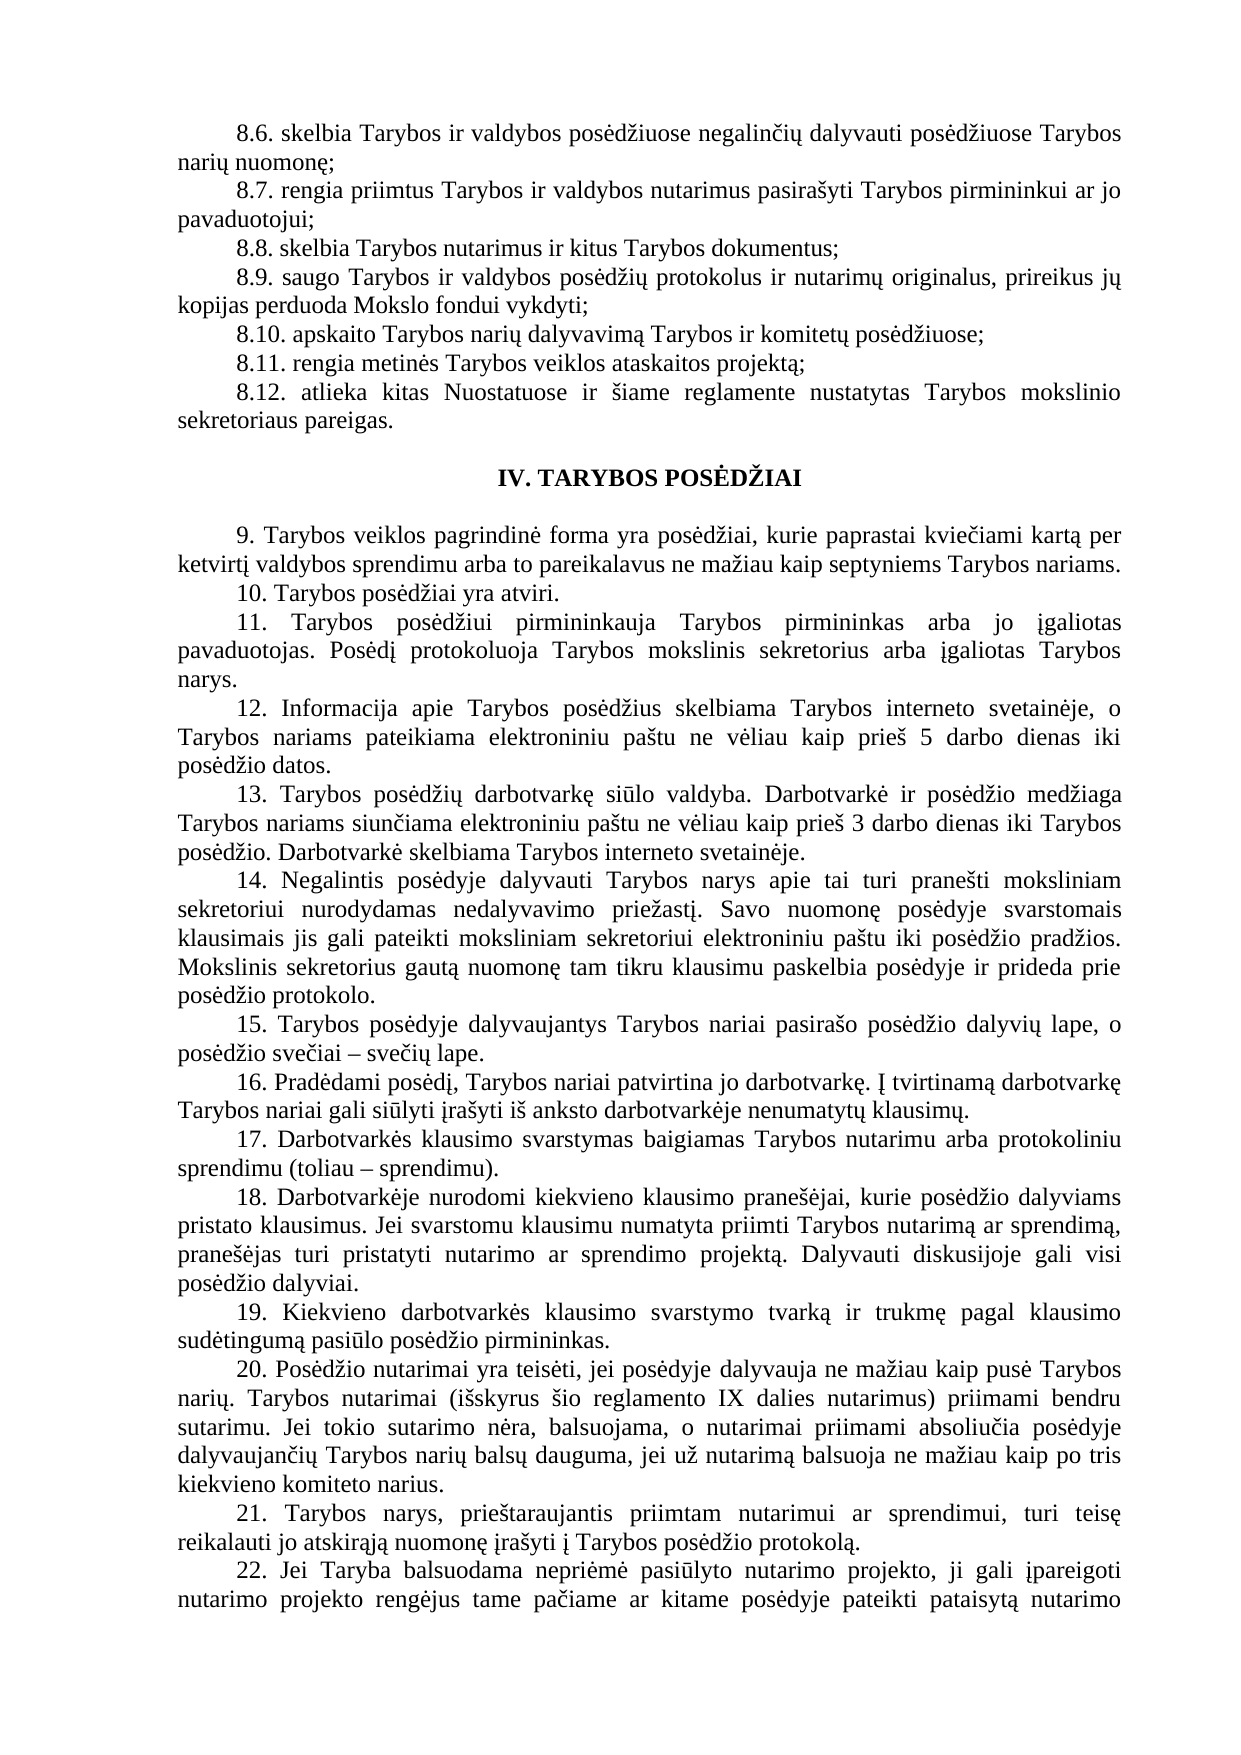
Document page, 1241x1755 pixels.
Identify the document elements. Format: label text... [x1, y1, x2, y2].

text 19. Kiekvieno darbotvarkės klausimo svarstymo tvarką ir trukmę pagal klausimo sudėtingumą pasiūlo posėdžio pirmininkas. [177, 1297, 1122, 1354]
text 22. Jei Taryba balsuodama nepriėmė pasiūlyto nutarimo projekto, ji gali įpareigoti nutarimo projekto rengėjus tame pačiame ar kitame posėdyje pateikti pataisytą nutarimo [177, 1556, 1122, 1613]
text 9. Tarybos veiklos pagrindinė forma yra posėdžiai, kurie paprastai kviečiami kartą per ketvirtį valdybos sprendimu arba to pareikalavus ne mažiau kaip septyniems Tarybos nariams. [177, 521, 1122, 578]
text 8.8. skelbia Tarybos nutarimus ir kitus Tarybos dokumentus; [177, 233, 1122, 262]
text 16. Pradėdami posėdį, Tarybos nariai patvirtina jo darbotvarkę. Į tvirtinamą darbotvarkę Tarybos nariai gali siūlyti įrašyti iš anksto darbotvarkėje nenumatytų klausimų. [177, 1067, 1122, 1124]
text IV. TARYBOS POSĖDŽIAI [177, 463, 1122, 492]
text 8.7. rengia priimtus Tarybos ir valdybos nutarimus pasirašyti Tarybos pirmininkui ar jo pavaduotojui; [177, 176, 1122, 233]
text 14. Negalintis posėdyje dalyvauti Tarybos narys apie tai turi pranešti moksliniam sekretoriui nurodydamas nedalyvavimo priežastį. Savo nuomonę posėdyje svarstomais klausimais jis gali pateikti moksliniam sekretoriui elektroniniu paštu iki posėdžio pradžios. Mokslinis sekretorius gautą nuomonę tam tikru klausimu paskelbia posėdyje ir prideda prie posėdžio protokolo. [177, 866, 1122, 1009]
text 18. Darbotvarkėje nurodomi kiekvieno klausimo pranešėjai, kurie posėdžio dalyviams pristato klausimus. Jei svarstomu klausimu numatyta priimti Tarybos nutarimą ar sprendimą, pranešėjas turi pristatyti nutarimo ar sprendimo projektą. Dalyvauti diskusijoje gali visi posėdžio dalyviai. [177, 1182, 1122, 1297]
text 20. Posėdžio nutarimai yra teisėti, jei posėdyje dalyvauja ne mažiau kaip pusė Tarybos narių. Tarybos nutarimai (išskyrus šio reglamento IX dalies nutarimus) priimami bendru sutarimu. Jei tokio sutarimo nėra, balsuojama, o nutarimai priimami absoliučia posėdyje dalyvaujančių Tarybos narių balsų dauguma, jei už nutarimą balsuoja ne mažiau kaip po tris kiekvieno komiteto narius. [177, 1354, 1122, 1498]
text 8.9. saugo Tarybos ir valdybos posėdžių protokolus ir nutarimų originalus, prireikus jų kopijas perduoda Mokslo fondui vykdyti; [177, 262, 1122, 319]
text 15. Tarybos posėdyje dalyvaujantys Tarybos nariai pasirašo posėdžio dalyvių lape, o posėdžio svečiai – svečių lape. [177, 1009, 1122, 1067]
text 17. Darbotvarkės klausimo svarstymas baigiamas Tarybos nutarimu arba protokoliniu sprendimu (toliau – sprendimu). [177, 1124, 1122, 1182]
text 12. Informacija apie Tarybos posėdžius skelbiama Tarybos interneto svetainėje, o Tarybos nariams pateikiama elektroniniu paštu ne vėliau kaip prieš 5 darbo dienas iki posėdžio datos. [177, 693, 1122, 779]
text 21. Tarybos narys, prieštaraujantis priimtam nutarimui ar sprendimui, turi teisę reikalauti jo atskirąją nuomonę įrašyti į Tarybos posėdžio protokolą. [177, 1498, 1122, 1556]
text 8.6. skelbia Tarybos ir valdybos posėdžiuose negalinčių dalyvauti posėdžiuose Tarybos narių nuomonę; [177, 118, 1122, 176]
text 10. Tarybos posėdžiai yra atviri. [177, 578, 1122, 607]
text 11. Tarybos posėdžiui pirmininkauja Tarybos pirmininkas arba jo įgaliotas pavaduotojas. Posėdį protokoluoja Tarybos mokslinis sekretorius arba įgaliotas Tarybos narys. [177, 607, 1122, 693]
text 8.10. apskaito Tarybos narių dalyvavimą Tarybos ir komitetų posėdžiuose; [177, 319, 1122, 348]
text 8.12. atlieka kitas Nuostatuose ir šiame reglamente nustatytas Tarybos mokslinio sekretoriaus pareigas. [177, 377, 1122, 434]
text 8.11. rengia metinės Tarybos veiklos ataskaitos projektą; [177, 348, 1122, 377]
text 13. Tarybos posėdžių darbotvarkę siūlo valdyba. Darbotvarkė ir posėdžio medžiaga Tarybos nariams siunčiama elektroniniu paštu ne vėliau kaip prieš 3 darbo dienas iki Tarybos posėdžio. Darbotvarkė skelbiama Tarybos interneto svetainėje. [177, 779, 1122, 866]
